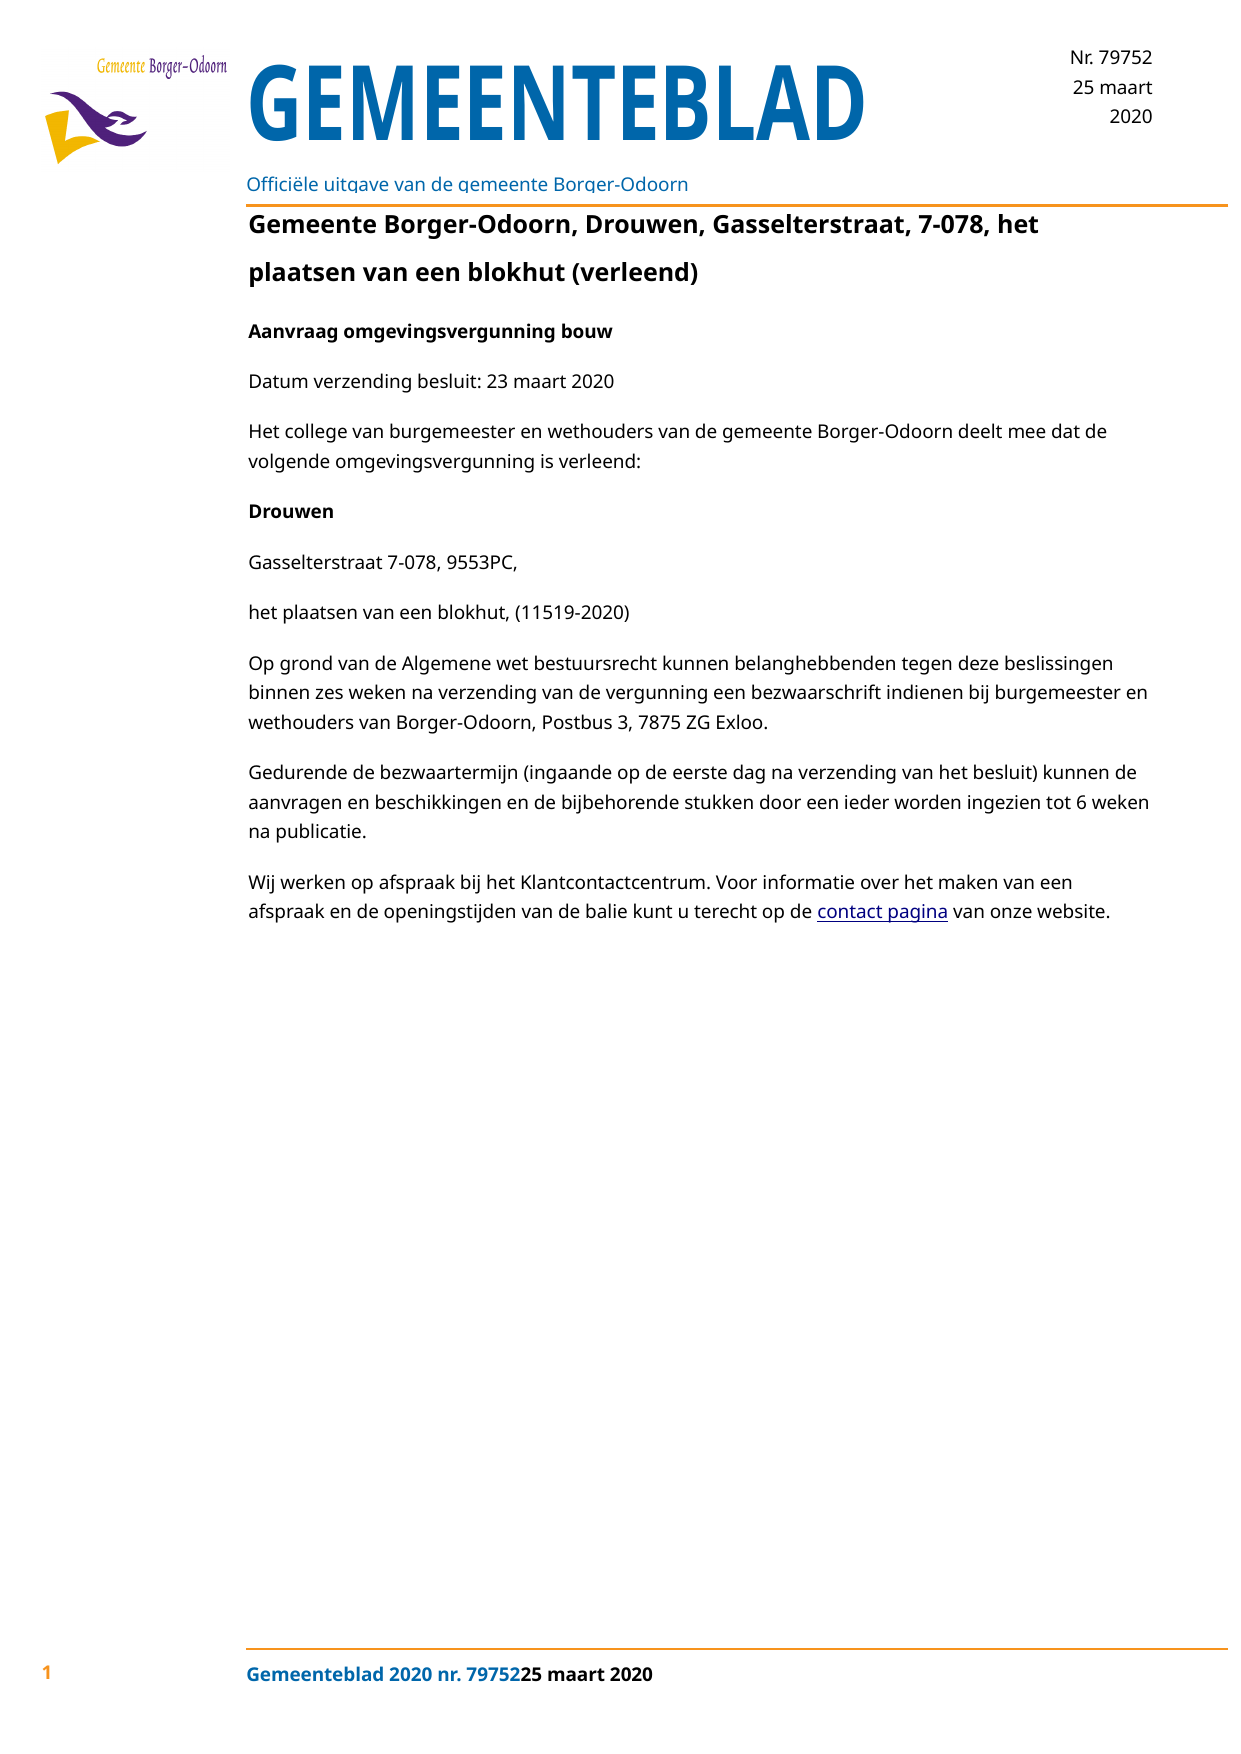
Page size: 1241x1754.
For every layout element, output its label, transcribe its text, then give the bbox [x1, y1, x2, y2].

text Op grond van de Algemene wet bestuursrecht kunnen belanghebbenden tegen deze beslissingen binnen zes weken na verzending van de vergunning een bezwaarschrift indienen bij burgemeester en wethouders van Borger-Odoorn, Postbus 3, 7875 ZG Exloo. [248, 650, 1152, 735]
picture [41, 47, 231, 172]
text Wij werken op afspraak bij het Klantcontactcentrum. Voor informatie over het maken van een afspraak en de openingstijden van de balie kunt u terecht op de contact pagina van onze website. [248, 869, 1152, 924]
text Gemeente Borger-Odoorn, Drouwen, Gasselterstraat, 7-078, het plaatsen van een blokhut (verleend) [248, 207, 1152, 288]
text Het college van burgemeester en wethouders van de gemeente Borger-Odoorn deelt mee dat de volgende omgevingsvergunning is verleend: [248, 419, 1152, 474]
text Drouwen [248, 499, 1152, 524]
text Gasselterstraat 7-078, 9553PC, [248, 549, 1152, 575]
text Aanvraag omgevingsvergunning bouw [248, 318, 1152, 344]
text Datum verzending besluit: 23 maart 2020 [248, 368, 1152, 394]
text het plaatsen van een blokhut, (11519-2020) [248, 599, 1152, 625]
text Gedurende de bezwaartermijn (ingaande op de eerste dag na verzending van het besluit) kunnen de aanvragen en beschikkingen en de bijbehorende stukken door een ieder worden ingezien tot 6 weken na publicatie. [248, 759, 1152, 844]
